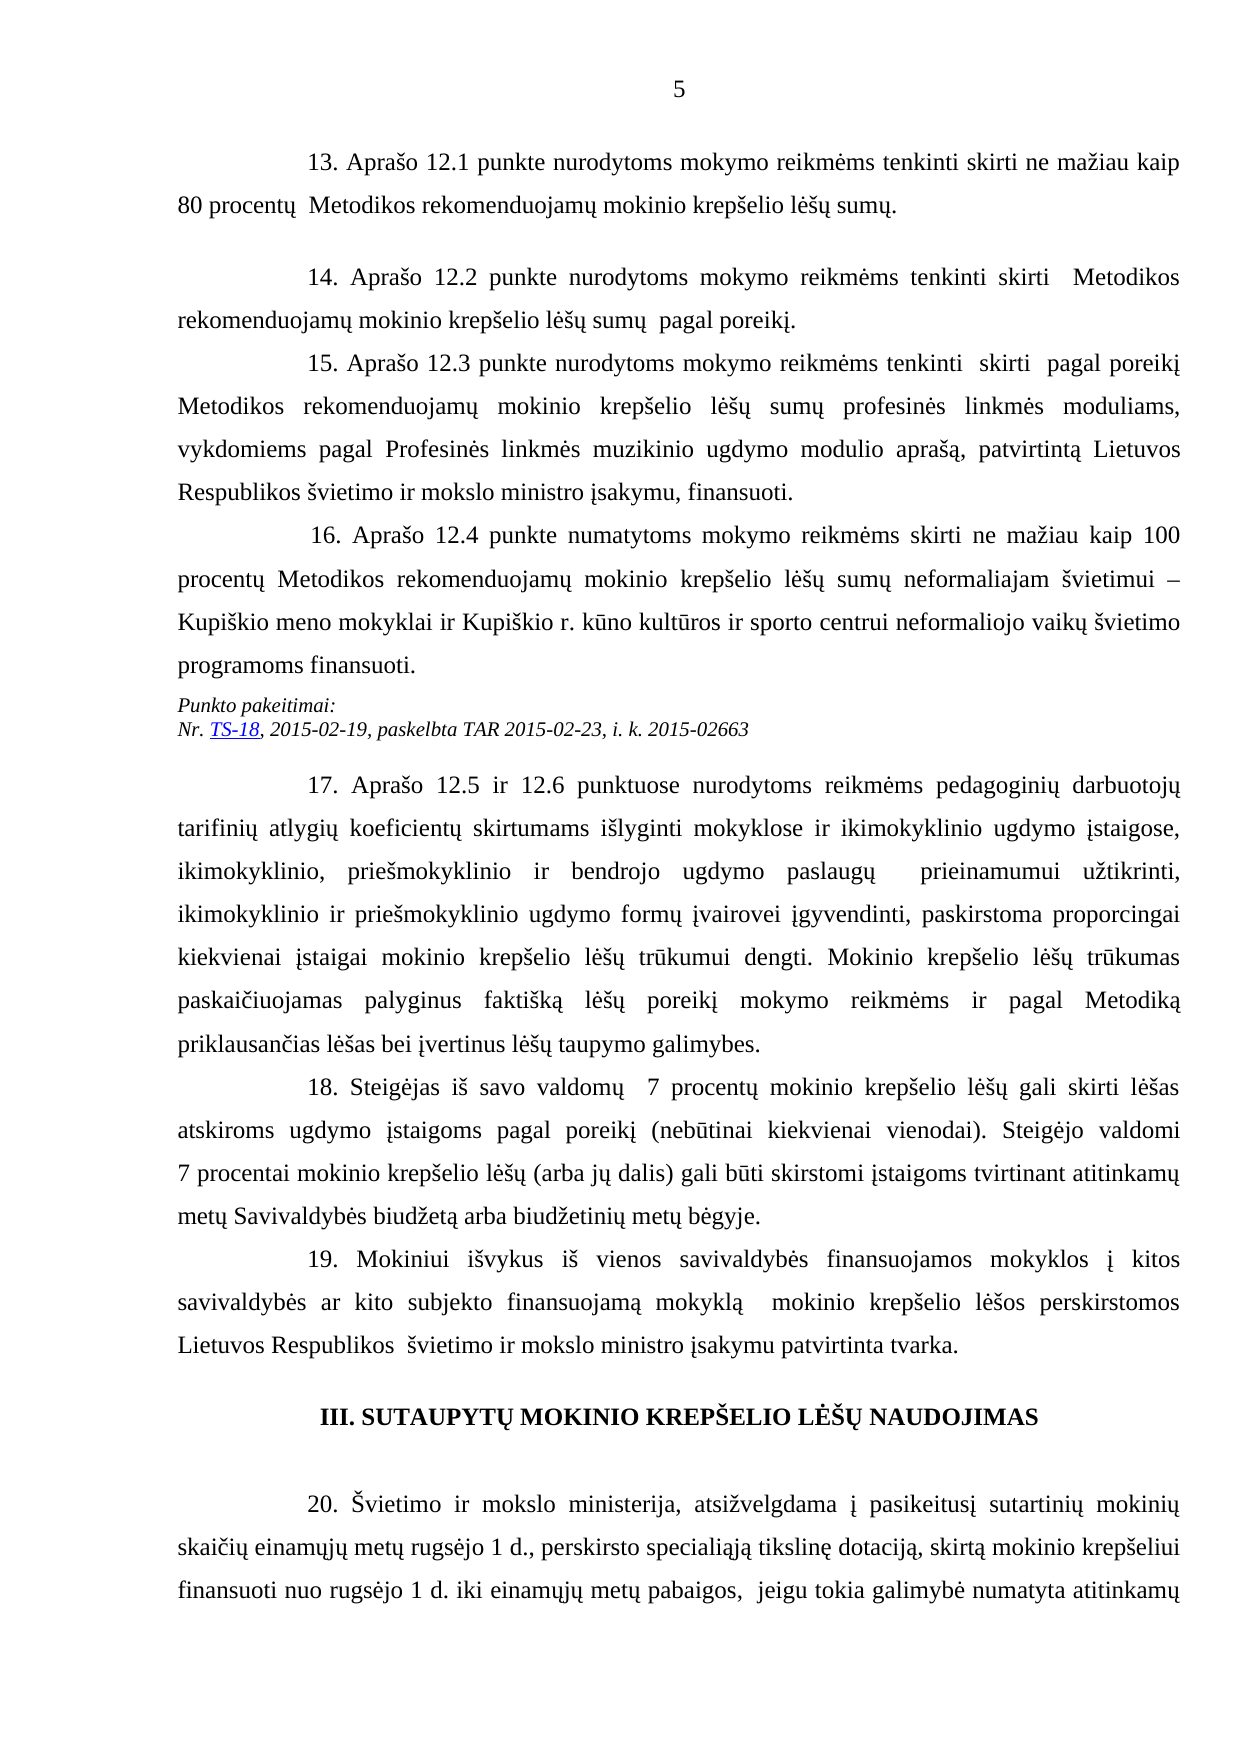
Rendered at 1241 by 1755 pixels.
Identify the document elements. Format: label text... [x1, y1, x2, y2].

text Punkto pakeitimai: [177, 693, 1181, 717]
text 13. Aprašo 12.1 punkte nurodytoms mokymo reikmėms tenkinti skirti ne mažiau kaip 80 procentų Metodikos rekomenduojamų mokinio krepšelio lėšų sumų. [177, 147, 1181, 219]
text 18. Steigėjas iš savo valdomų 7 procentų mokinio krepšelio lėšų gali skirti lėšas atskiroms ugdymo įstaigoms pagal poreikį (nebūtinai kiekvienai vienodai). Steigėjo valdomi 7 procentai mokinio krepšelio lėšų (arba jų dalis) gali būti skirstomi įstaigoms tvirtinant atitinkamų metų Savivaldybės biudžetą arba biudžetinių metų bėgyje. [177, 1072, 1181, 1230]
text III. SUTAUPYTŲ MOKINIO KREPŠELIO LĖŠŲ NAUDOJIMAS [177, 1402, 1181, 1431]
text 15. Aprašo 12.3 punkte nurodytoms mokymo reikmėms tenkinti skirti pagal poreikį Metodikos rekomenduojamų mokinio krepšelio lėšų sumų profesinės linkmės moduliams, vykdomiems pagal Profesinės linkmės muzikinio ugdymo modulio aprašą, patvirtintą Lietuvos Respublikos švietimo ir mokslo ministro įsakymu, finansuoti. [177, 348, 1181, 506]
text 14. Aprašo 12.2 punkte nurodytoms mokymo reikmėms tenkinti skirti Metodikos rekomenduojamų mokinio krepšelio lėšų sumų pagal poreikį. [177, 262, 1181, 334]
text 19. Mokiniui išvykus iš vienos savivaldybės finansuojamos mokyklos į kitos savivaldybės ar kito subjekto finansuojamą mokyklą mokinio krepšelio lėšos perskirstomos Lietuvos Respublikos švietimo ir mokslo ministro įsakymu patvirtinta tvarka. [177, 1244, 1181, 1359]
text 17. Aprašo 12.5 ir 12.6 punktuose nurodytoms reikmėms pedagoginių darbuotojų tarifinių atlygių koeficientų skirtumams išlyginti mokyklose ir ikimokyklinio ugdymo įstaigose, ikimokyklinio, priešmokyklinio ir bendrojo ugdymo paslaugų prieinamumui užtikrinti, ikimokyklinio ir priešmokyklinio ugdymo formų įvairovei įgyvendinti, paskirstoma proporcingai kiekvienai įstaigai mokinio krepšelio lėšų trūkumui dengti. Mokinio krepšelio lėšų trūkumas paskaičiuojamas palyginus faktišką lėšų poreikį mokymo reikmėms ir pagal Metodiką priklausančias lėšas bei įvertinus lėšų taupymo galimybes. [177, 770, 1181, 1057]
text Nr. TS-18, 2015-02-19, paskelbta TAR 2015-02-23, i. k. 2015-02663 [177, 717, 1181, 741]
text 20. Švietimo ir mokslo ministerija, atsižvelgdama į pasikeitusį sutartinių mokinių skaičių einamųjų metų rugsėjo 1 d., perskirsto specialiąją tikslinę dotaciją, skirtą mokinio krepšeliui finansuoti nuo rugsėjo 1 d. iki einamųjų metų pabaigos, jeigu tokia galimybė numatyta atitinkamų [177, 1489, 1181, 1604]
text 16. Aprašo 12.4 punkte numatytoms mokymo reikmėms skirti ne mažiau kaip 100 procentų Metodikos rekomenduojamų mokinio krepšelio lėšų sumų neformaliajam švietimui – Kupiškio meno mokyklai ir Kupiškio r. kūno kultūros ir sporto centrui neformaliojo vaikų švietimo programoms finansuoti. [177, 521, 1181, 679]
